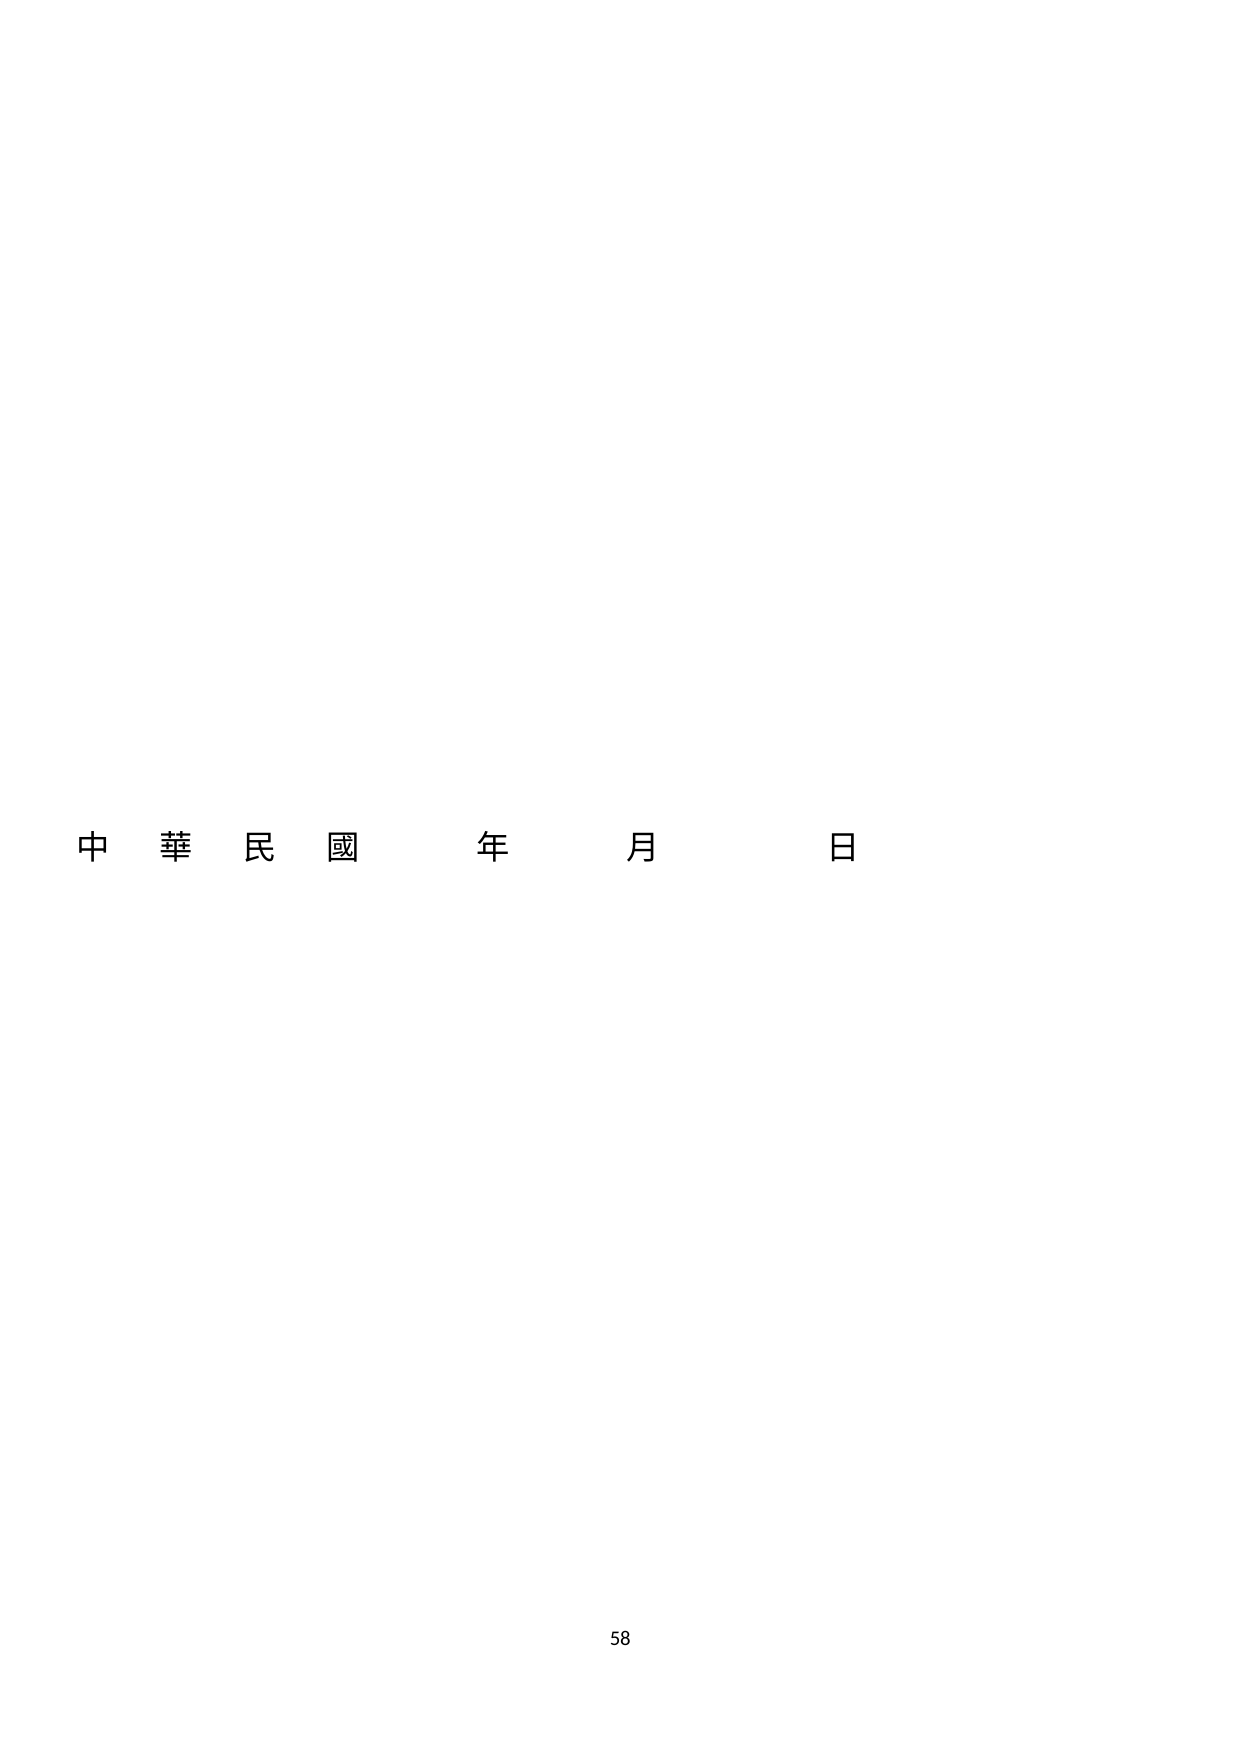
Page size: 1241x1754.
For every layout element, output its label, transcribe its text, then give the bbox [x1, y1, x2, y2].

text 中 華 民 國 年 月 日 [76, 803, 1165, 866]
